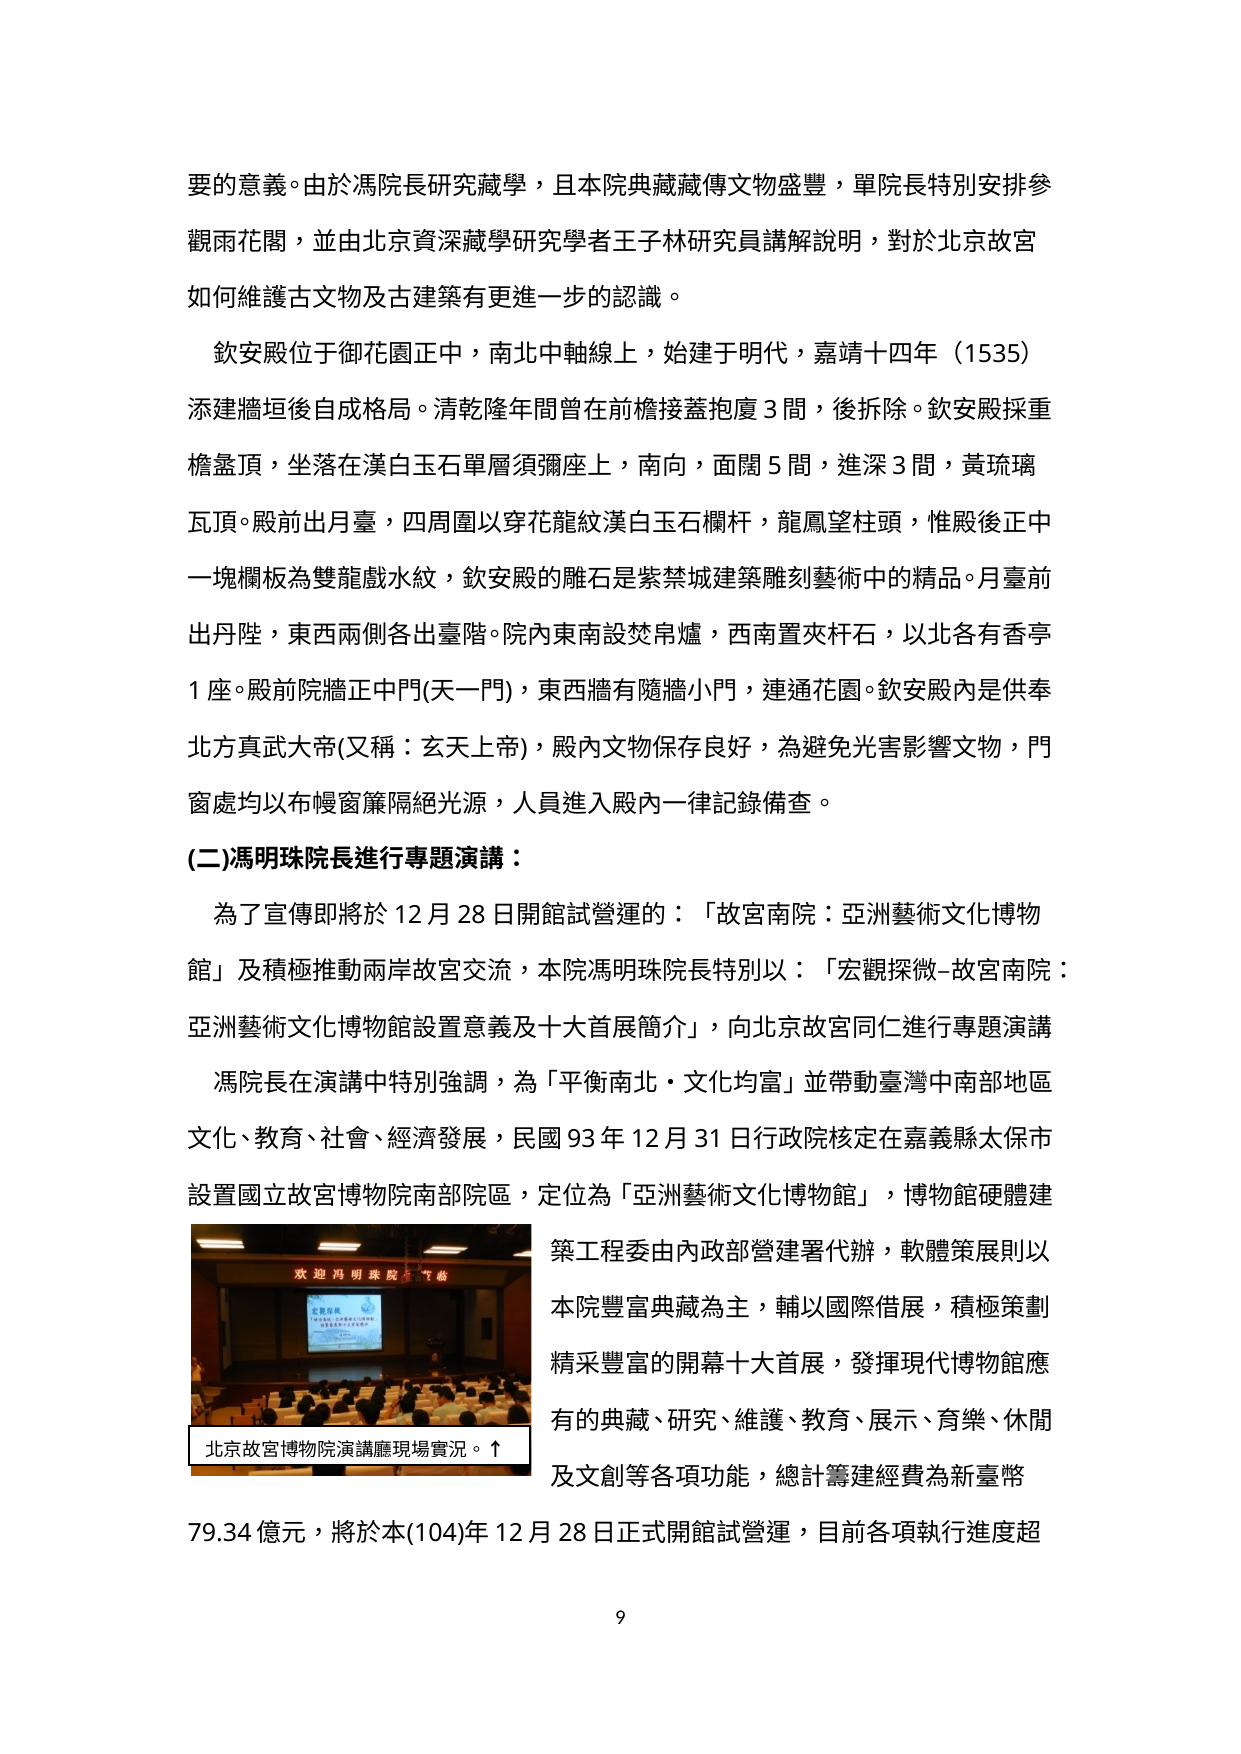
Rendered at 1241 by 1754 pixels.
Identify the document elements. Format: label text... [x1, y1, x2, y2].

text 北京故宮博物院演講廳現場實況。↑ [205, 1434, 514, 1457]
text 欽安殿位于御花園正中，南北中軸線上，始建于明代，嘉靖十四年（1535）添建牆垣後自成格局。清乾隆年間曾在前檐接蓋抱廈3間，後拆除。欽安殿採重檐盝頂，坐落在漢白玉石單層須彌座上，南向，面闊5間，進深3間，黃琉璃瓦頂。殿前出月臺，四周圍以穿花龍紋漢白玉石欄杆，龍鳳望柱頭，惟殿後正中一塊欄板為雙龍戲水紋，欽安殿的雕石是紫禁城建築雕刻藝術中的精品。月臺前出丹陛，東西兩側各出臺階。院內東南設焚帛爐，西南置夾杆石，以北各有香亭1座。殿前院牆正中門(天一門)，東西牆有隨牆小門，連通花園。欽安殿內是供奉北方真武大帝(又稱：玄天上帝)，殿內文物保存良好，為避免光害影響文物，門窗處均以布幔窗簾隔絕光源，人員進入殿內一律記錄備查。 [187, 333, 1053, 820]
picture [191, 1224, 533, 1478]
text (二)馮明珠院長進行專題演講： [187, 838, 1053, 876]
text 為了宣傳即將於12月28日開館試營運的：「故宮南院：亞洲藝術文化博物館」及積極推動兩岸故宮交流，本院馮明珠院長特別以：「宏觀探微–故宮南院：亞洲藝術文化博物館設置意義及十大首展簡介」，向北京故宮同仁進行專題演講。 [187, 894, 1053, 1044]
text 馮院長在演講中特別強調，為「平衡南北‧文化均富」並帶動臺灣中南部地區文化、教育、社會、經濟發展，民國93年12月31日行政院核定在嘉義縣太保市設置國立故宮博物院南部院區，定位為「亞洲藝術文化博物館」，博物館硬體建築工程委由內政部營建署代辦，軟體策展則以本院豐富典藏為主，輔以國際借展，積極策劃精采豐富的開幕十大首展，發揮現代博物館應有的典藏、研究、維護、教育、展示、育樂、休閒及文創等各項功能，總計籌建經費為新臺幣79.34億元，將於本(104)年12月28日正式開館試營運，目前各項執行進度超 [187, 1062, 1053, 1549]
text 西、面出平座；南面明間開門，次間安檻窗，黃琉璃瓦藍剪邊卷棚歇山頂。頂層面闊、進深各1間，正面開4扇 扇門，兩側為扇窗；四面出平座，環以琉璃挂檐板；四角攢尖頂，屋面滿覆鎏金銅瓦，四條脊上各立一條銅鎏金行龍，寶頂處安鎏金銅塔。龍和塔共用銅近一千斤，乾隆四十四年（1799）曾經重造。建築形制獨特，是一座具有非常濃郁的藏式佛教建築風格，雨花閣是目前在大陸現存最完整的藏密四部神殿，對於研究藏傳佛教更具有重要的意義。由於馮院長研究藏學，且本院典藏藏傳文物盛豐，單院長特別安排參觀雨花閣，並由北京資深藏學研究學者王子林研究員講解說明，對於北京故宮如何維護古文物及古建築有更進一步的認識。 [187, 164, 1053, 314]
